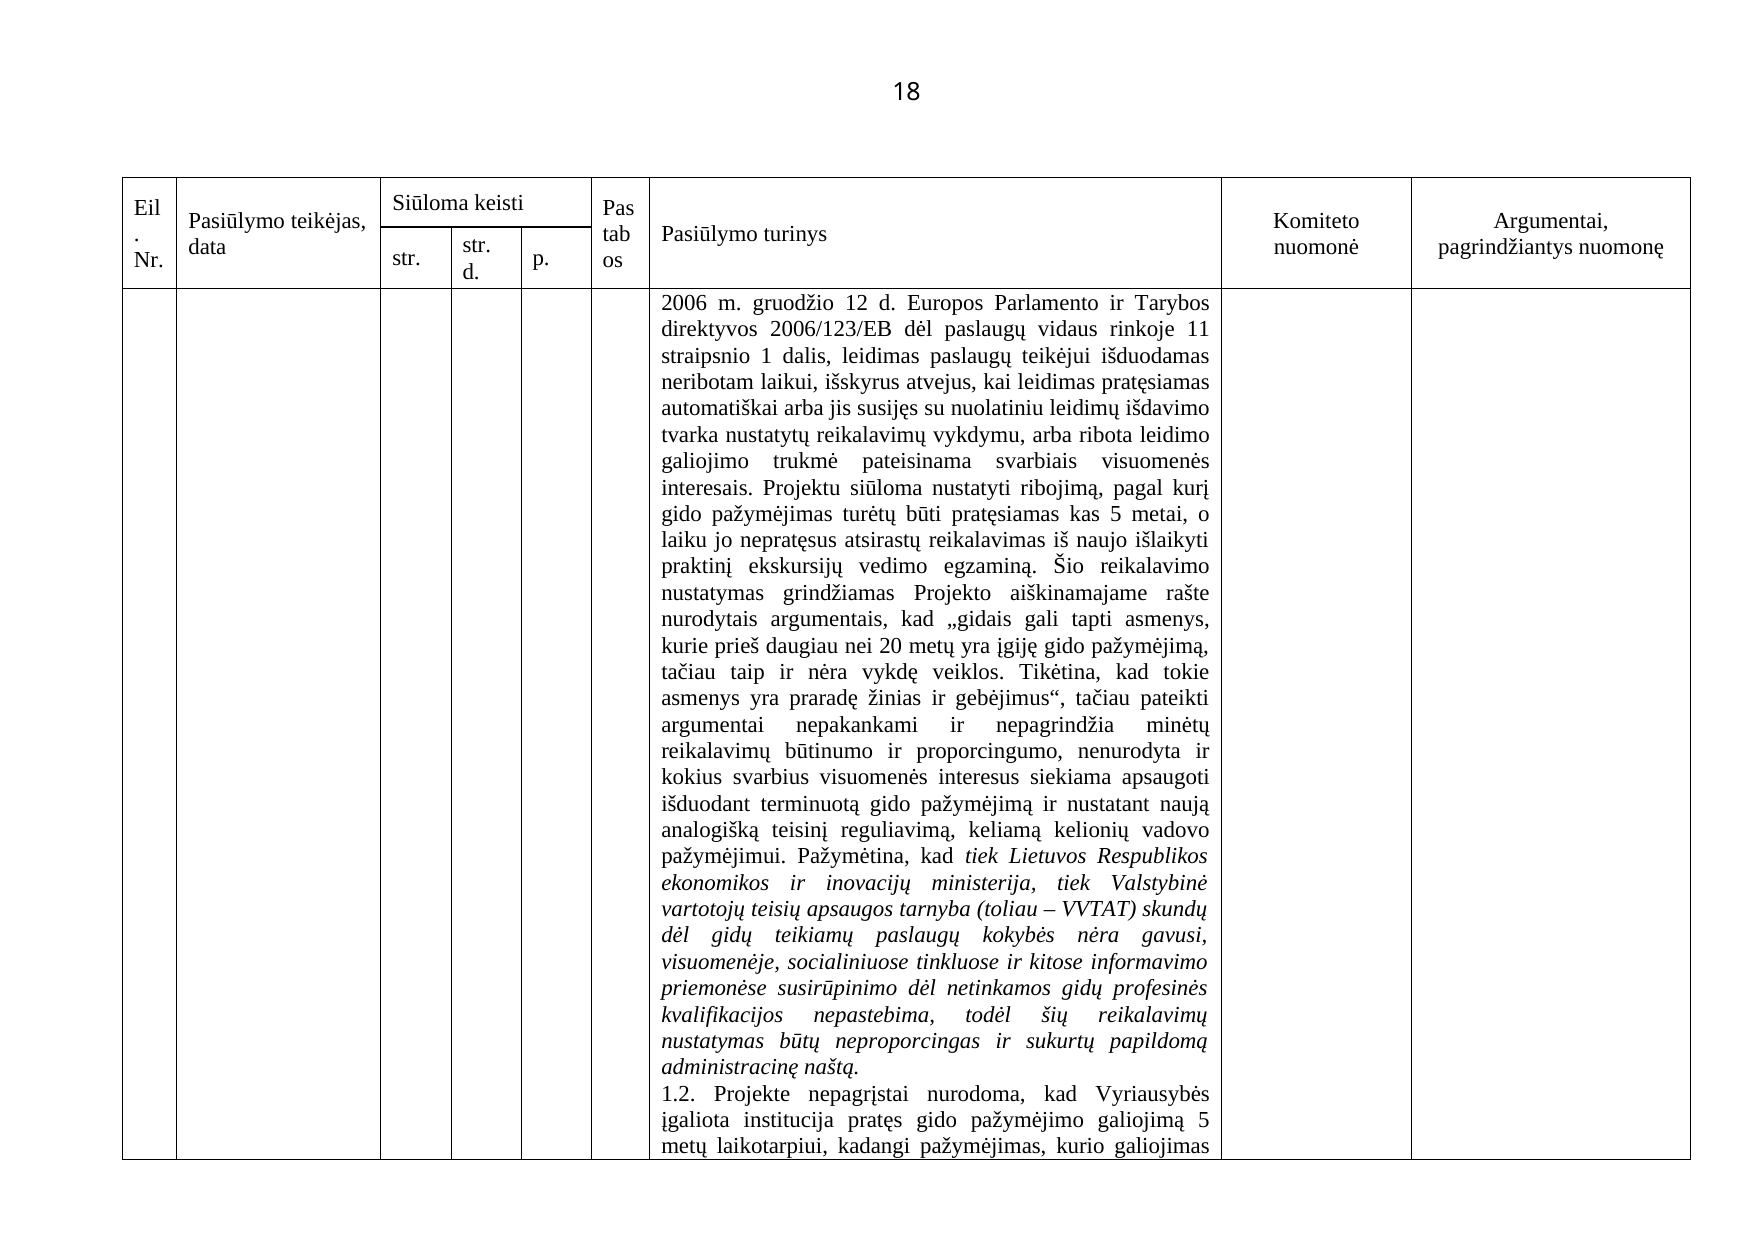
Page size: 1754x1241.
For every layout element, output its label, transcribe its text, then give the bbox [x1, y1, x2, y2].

table_cell str. [381, 228, 451, 288]
table_cell [452, 289, 521, 1159]
table_cell [522, 289, 591, 1159]
table_header Pasiūlymo turinys [650, 178, 1221, 288]
table_cell [1412, 289, 1690, 1159]
table_header Argumentai, pagrindžiantys nuomonę [1412, 178, 1690, 288]
table_header Komiteto nuomonė [1222, 178, 1411, 288]
table_cell [177, 289, 380, 1159]
table_cell 2006 m. gruodžio 12 d. Europos Parlamento ir Tarybos direktyvos 2006/123/EB dėl paslaugų vidaus rinkoje 11 straipsnio 1 dalis, leidimas paslaugų teikėjui išduodamas neribotam laikui, išskyrus atvejus, kai leidimas pratęsiamas automatiškai arba jis susijęs su nuolatiniu leidimų išdavimo tvarka nustatytų reikalavimų vykdymu, arba ribota leidimo galiojimo trukmė pateisinama svarbiais visuomenės interesais. Projektu siūloma nustatyti ribojimą, pagal kurį gido pažymėjimas turėtų būti pratęsiamas kas 5 metai, o laiku jo nepratęsus atsirastų reikalavimas iš naujo išlaikyti praktinį ekskursijų vedimo egzaminą. Šio reikalavimo nustatymas grindžiamas Projekto aiškinamajame rašte nurodytais argumentais, kad „gidais gali tapti asmenys, kurie prieš daugiau nei 20 metų yra įgiję gido pažymėjimą, tačiau taip ir nėra vykdę veiklos. Tikėtina, kad tokie asmenys yra praradę žinias ir gebėjimus“, tačiau pateikti argumentai nepakankami ir nepagrindžia minėtų reikalavimų būtinumo ir proporcingumo, nenurodyta ir kokius svarbius visuomenės interesus siekiama apsaugoti išduodant terminuotą gido pažymėjimą ir nustatant naują analogišką teisinį reguliavimą, keliamą kelionių vadovo pažymėjimui. Pažymėtina, kad tiek Lietuvos Respublikos ekonomikos ir inovacijų ministerija, tiek Valstybinė vartotojų teisių apsaugos tarnyba (toliau – VVTAT) skundų dėl gidų teikiamų paslaugų kokybės nėra gavusi, visuomenėje, socialiniuose tinkluose ir kitose informavimo priemonėse susirūpinimo dėl netinkamos gidų profesinės kvalifikacijos nepastebima, todėl šių reikalavimų nustatymas būtų neproporcingas ir sukurtų papildomą administracinę naštą. 1.2. Projekte nepagrįstai nurodoma, kad Vyriausybės įgaliota institucija pratęs gido pažymėjimo galiojimą 5 metų laikotarpiui, kadangi pažymėjimas, kurio galiojimas [650, 289, 1221, 1159]
table_cell str. d. [452, 228, 521, 288]
table_cell p. [522, 228, 591, 288]
table_cell [1222, 289, 1411, 1159]
table_header Siūloma keisti [381, 178, 591, 226]
table_cell [381, 289, 451, 1159]
table_header Pastabos [592, 178, 649, 288]
table_cell [123, 289, 176, 1159]
table_header Pasiūlymo teikėjas, data [177, 178, 380, 288]
table_header Eil. Nr. [123, 178, 176, 288]
table_cell [592, 289, 649, 1159]
